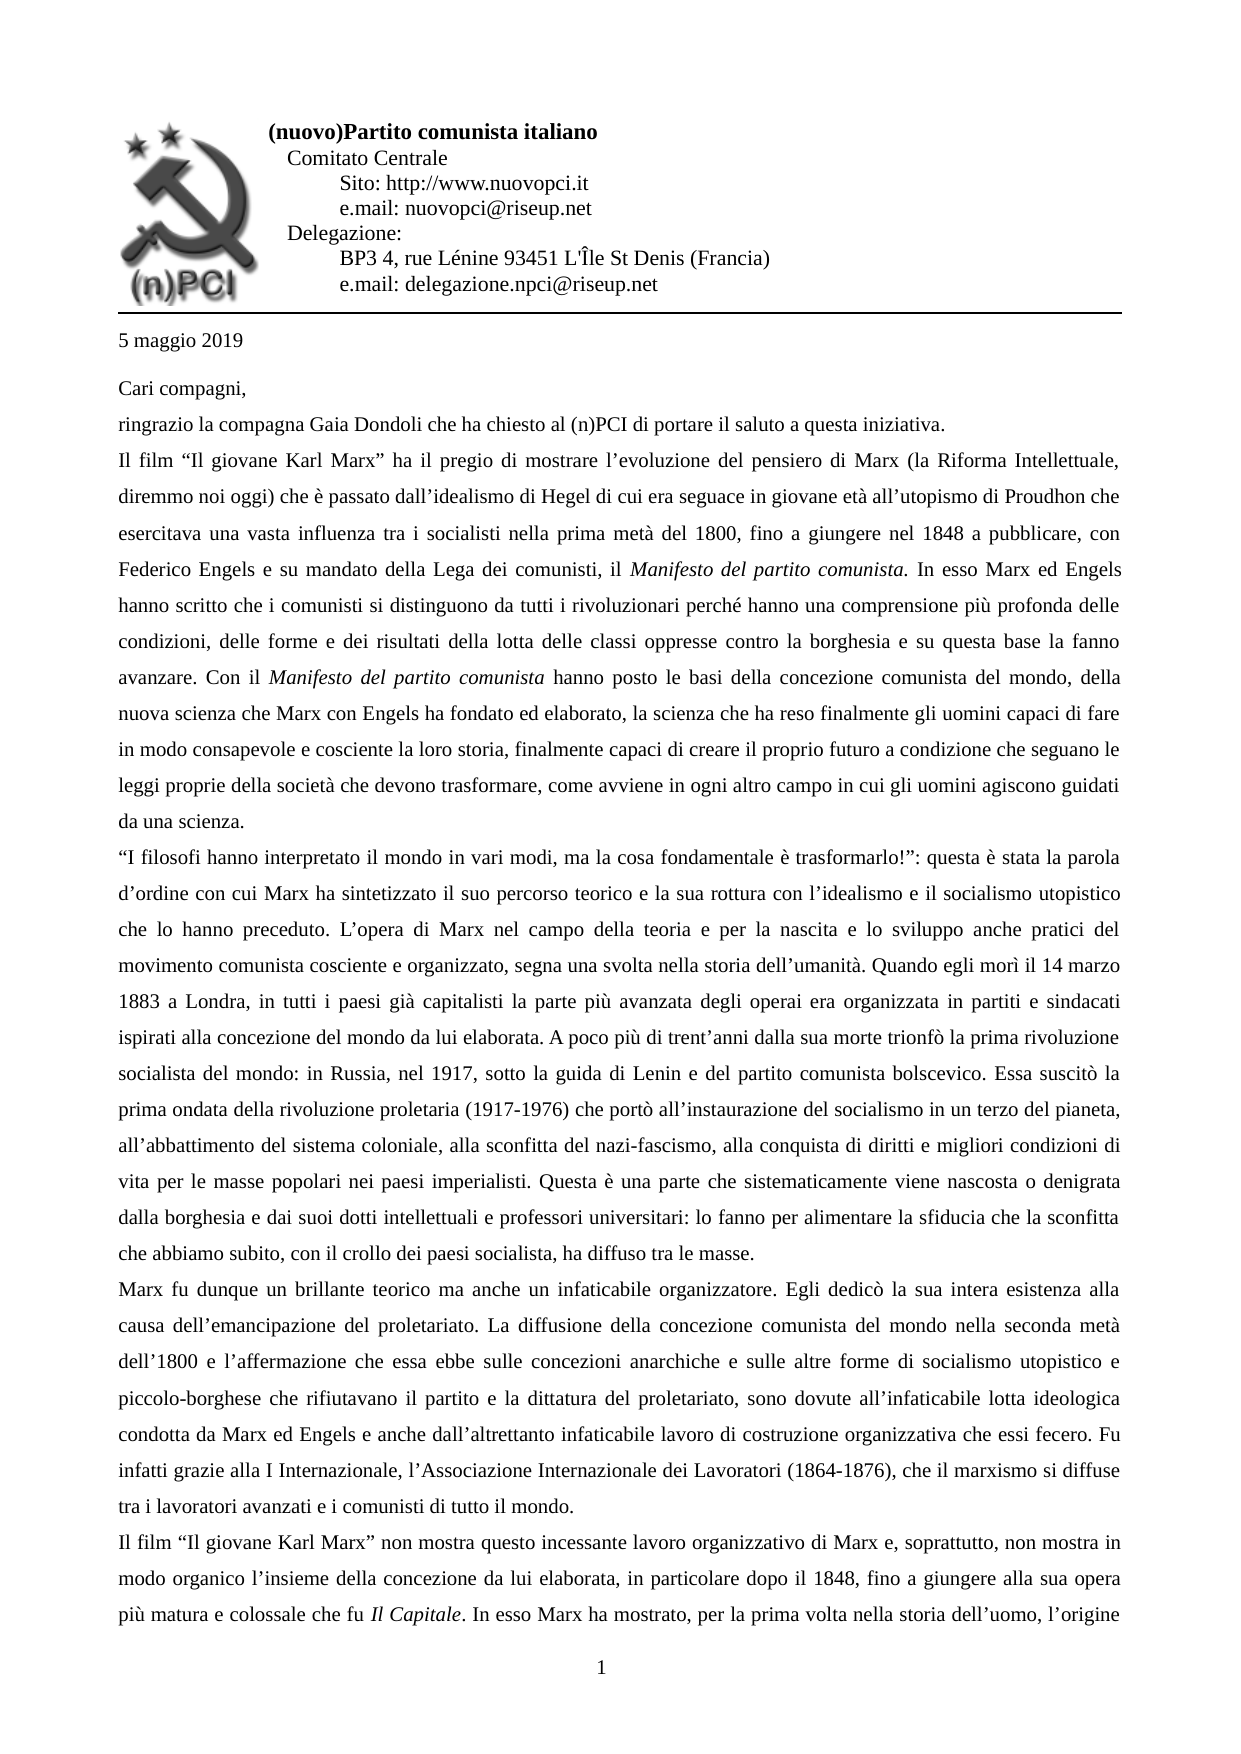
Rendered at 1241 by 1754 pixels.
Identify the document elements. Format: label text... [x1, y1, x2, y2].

text Comitato Centrale [287, 144, 1122, 170]
text “I filosofi hanno interpretato il mondo in vari modi, ma la cosa fondamentale è trasformarlo!”: questa è stata la parola d’ordine con cui Marx ha sintetizzato il suo percorso teorico e la sua rottura con l’idealismo e il socialismo utopistico che lo hanno preceduto. L’opera di Marx nel campo della teoria e per la nascita e lo sviluppo anche pratici del movimento comunista cosciente e organizzato, segna una svolta nella storia dell’umanità. Quando egli morì il 14 marzo 1883 a Londra, in tutti i paesi già capitalisti la parte più avanzata degli operai era organizzata in partiti e sindacati ispirati alla concezione del mondo da lui elaborata. A poco più di trent’anni dalla sua morte trionfò la prima rivoluzione socialista del mondo: in Russia, nel 1917, sotto la guida di Lenin e del partito comunista bolscevico. Essa suscitò la prima ondata della rivoluzione proletaria (1917-1976) che portò all’instaurazione del socialismo in un terzo del pianeta, all’abbattimento del sistema coloniale, alla sconfitta del nazi-fascismo, alla conquista di diritti e migliori condizioni di vita per le masse popolari nei paesi imperialisti. Questa è una parte che sistematicamente viene nascosta o denigrata dalla borghesia e dai suoi dotti intellettuali e professori universitari: lo fanno per alimentare la sfiducia che la sconfitta che abbiamo subito, con il crollo dei paesi socialista, ha diffuso tra le masse. [118, 845, 1122, 1265]
text Marx fu dunque un brillante teorico ma anche un infaticabile organizzatore. Egli dedicò la sua intera esistenza alla causa dell’emancipazione del proletariato. La diffusione della concezione comunista del mondo nella seconda metà dell’1800 e l’affermazione che essa ebbe sulle concezioni anarchiche e sulle altre forme di socialismo utopistico e piccolo-borghese che rifiutavano il partito e la dittatura del proletariato, sono dovute all’infaticabile lotta ideologica condotta da Marx ed Engels e anche dall’altrettanto infaticabile lavoro di costruzione organizzativa che essi fecero. Fu infatti grazie alla I Internazionale, l’Associazione Internazionale dei Lavoratori (1864-1876), che il marxismo si diffuse tra i lavoratori avanzati e i comunisti di tutto il mondo. [118, 1277, 1122, 1518]
text Sito: http://www.nuovopci.it [339, 170, 1122, 195]
text Cari compagni, [118, 376, 1122, 400]
text ringrazio la compagna Gaia Dondoli che ha chiesto al (n)PCI di portare il saluto a questa iniziativa. [118, 412, 1122, 436]
text Il film “Il giovane Karl Marx” ha il pregio di mostrare l’evoluzione del pensiero di Marx (la Riforma Intellettuale, diremmo noi oggi) che è passato dall’idealismo di Hegel di cui era seguace in giovane età all’utopismo di Proudhon che esercitava una vasta influenza tra i socialisti nella prima metà del 1800, fino a giungere nel 1848 a pubblicare, con Federico Engels e su mandato della Lega dei comunisti, il Manifesto del partito comunista. In esso Marx ed Engels hanno scritto che i comunisti si distinguono da tutti i rivoluzionari perché hanno una comprensione più profonda delle condizioni, delle forme e dei risultati della lotta delle classi oppresse contro la borghesia e su questa base la fanno avanzare. Con il Manifesto del partito comunista hanno posto le basi della concezione comunista del mondo, della nuova scienza che Marx con Engels ha fondato ed elaborato, la scienza che ha reso finalmente gli uomini capaci di fare in modo consapevole e cosciente la loro storia, finalmente capaci di creare il proprio futuro a condizione che seguano le leggi proprie della società che devono trasformare, come avviene in ogni altro campo in cui gli uomini agiscono guidati da una scienza. [118, 448, 1122, 833]
text 5 maggio 2019 [118, 328, 1122, 352]
text e.mail: nuovopci@riseup.net [339, 195, 1122, 220]
text (nuovo)Partito comunista italiano [268, 118, 1122, 144]
text BP3 4, rue Lénine 93451 L'Île St Denis (Francia) [339, 245, 1122, 271]
text Delegazione: [287, 220, 1122, 245]
picture [118, 118, 259, 306]
text e.mail: delegazione.npci@riseup.net [339, 271, 1122, 296]
text Il film “Il giovane Karl Marx” non mostra questo incessante lavoro organizzativo di Marx e, soprattutto, non mostra in modo organico l’insieme della concezione da lui elaborata, in particolare dopo il 1848, fino a giungere alla sua opera più matura e colossale che fu Il Capitale. In esso Marx ha mostrato, per la prima volta nella storia dell’uomo, l’origine [118, 1529, 1122, 1626]
